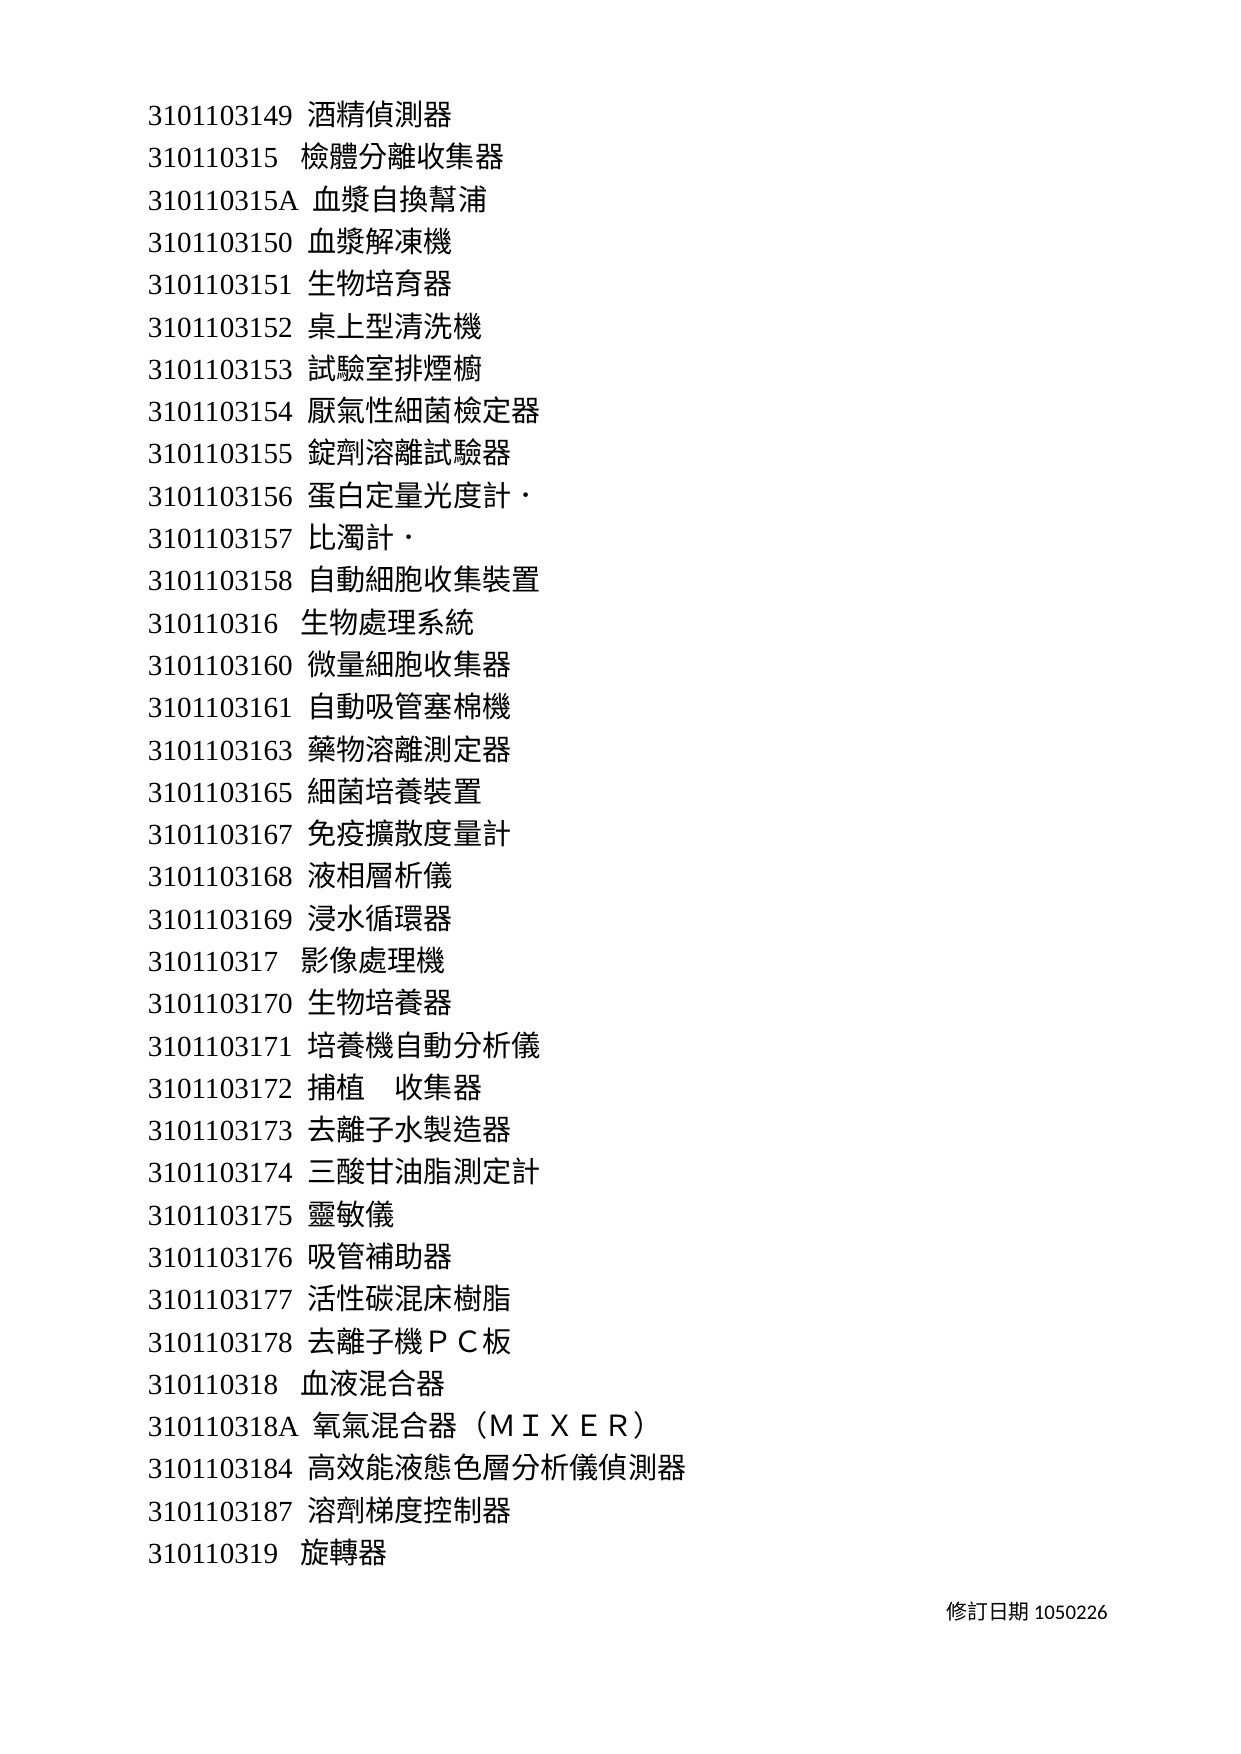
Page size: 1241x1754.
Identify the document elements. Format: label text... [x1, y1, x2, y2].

text 3101103153 試驗室排煙櫥 [148, 346, 1107, 388]
text 310110315A 血漿自換幫浦 [148, 176, 1107, 219]
text 3101103175 靈敏儀 [148, 1191, 1107, 1234]
text 3101103165 細菌培養裝置 [148, 768, 1107, 811]
text 310110317 影像處理機 [148, 938, 1107, 980]
text 3101103184 高效能液態色層分析儀偵測器 [148, 1445, 1107, 1487]
text 3101103155 錠劑溶離試驗器 [148, 430, 1107, 472]
text 3101103177 活性碳混床樹脂 [148, 1276, 1107, 1318]
text 3101103170 生物培養器 [148, 980, 1107, 1022]
text 3101103173 去離子水製造器 [148, 1107, 1107, 1149]
text 3101103150 血漿解凍機 [148, 219, 1107, 261]
text 3101103149 酒精偵測器 [148, 92, 1107, 134]
text 310110315 檢體分離收集器 [148, 134, 1107, 176]
text 3101103169 浸水循環器 [148, 895, 1107, 938]
text 310110316 生物處理系統 [148, 599, 1107, 642]
text 3101103187 溶劑梯度控制器 [148, 1487, 1107, 1530]
text 310110318A 氧氣混合器（ＭＩＸＥＲ） [148, 1403, 1107, 1445]
text 3101103168 液相層析儀 [148, 853, 1107, 895]
text 3101103176 吸管補助器 [148, 1234, 1107, 1276]
text 3101103172 捕植 收集器 [148, 1064, 1107, 1107]
text 310110318 血液混合器 [148, 1361, 1107, 1403]
text 3101103156 蛋白定量光度計． [148, 472, 1107, 515]
text 3101103167 免疫擴散度量計 [148, 811, 1107, 853]
text 310110319 旋轉器 [148, 1530, 1107, 1572]
text 3101103154 厭氣性細菌檢定器 [148, 388, 1107, 430]
text 3101103161 自動吸管塞棉機 [148, 684, 1107, 726]
text 3101103174 三酸甘油脂測定計 [148, 1149, 1107, 1191]
text 3101103151 生物培育器 [148, 261, 1107, 303]
text 3101103171 培養機自動分析儀 [148, 1022, 1107, 1064]
text 3101103160 微量細胞收集器 [148, 642, 1107, 684]
text 3101103152 桌上型清洗機 [148, 303, 1107, 346]
text 3101103178 去離子機ＰＣ板 [148, 1318, 1107, 1361]
text 3101103163 藥物溶離測定器 [148, 726, 1107, 768]
text 3101103158 自動細胞收集裝置 [148, 557, 1107, 599]
text 3101103157 比濁計． [148, 515, 1107, 557]
